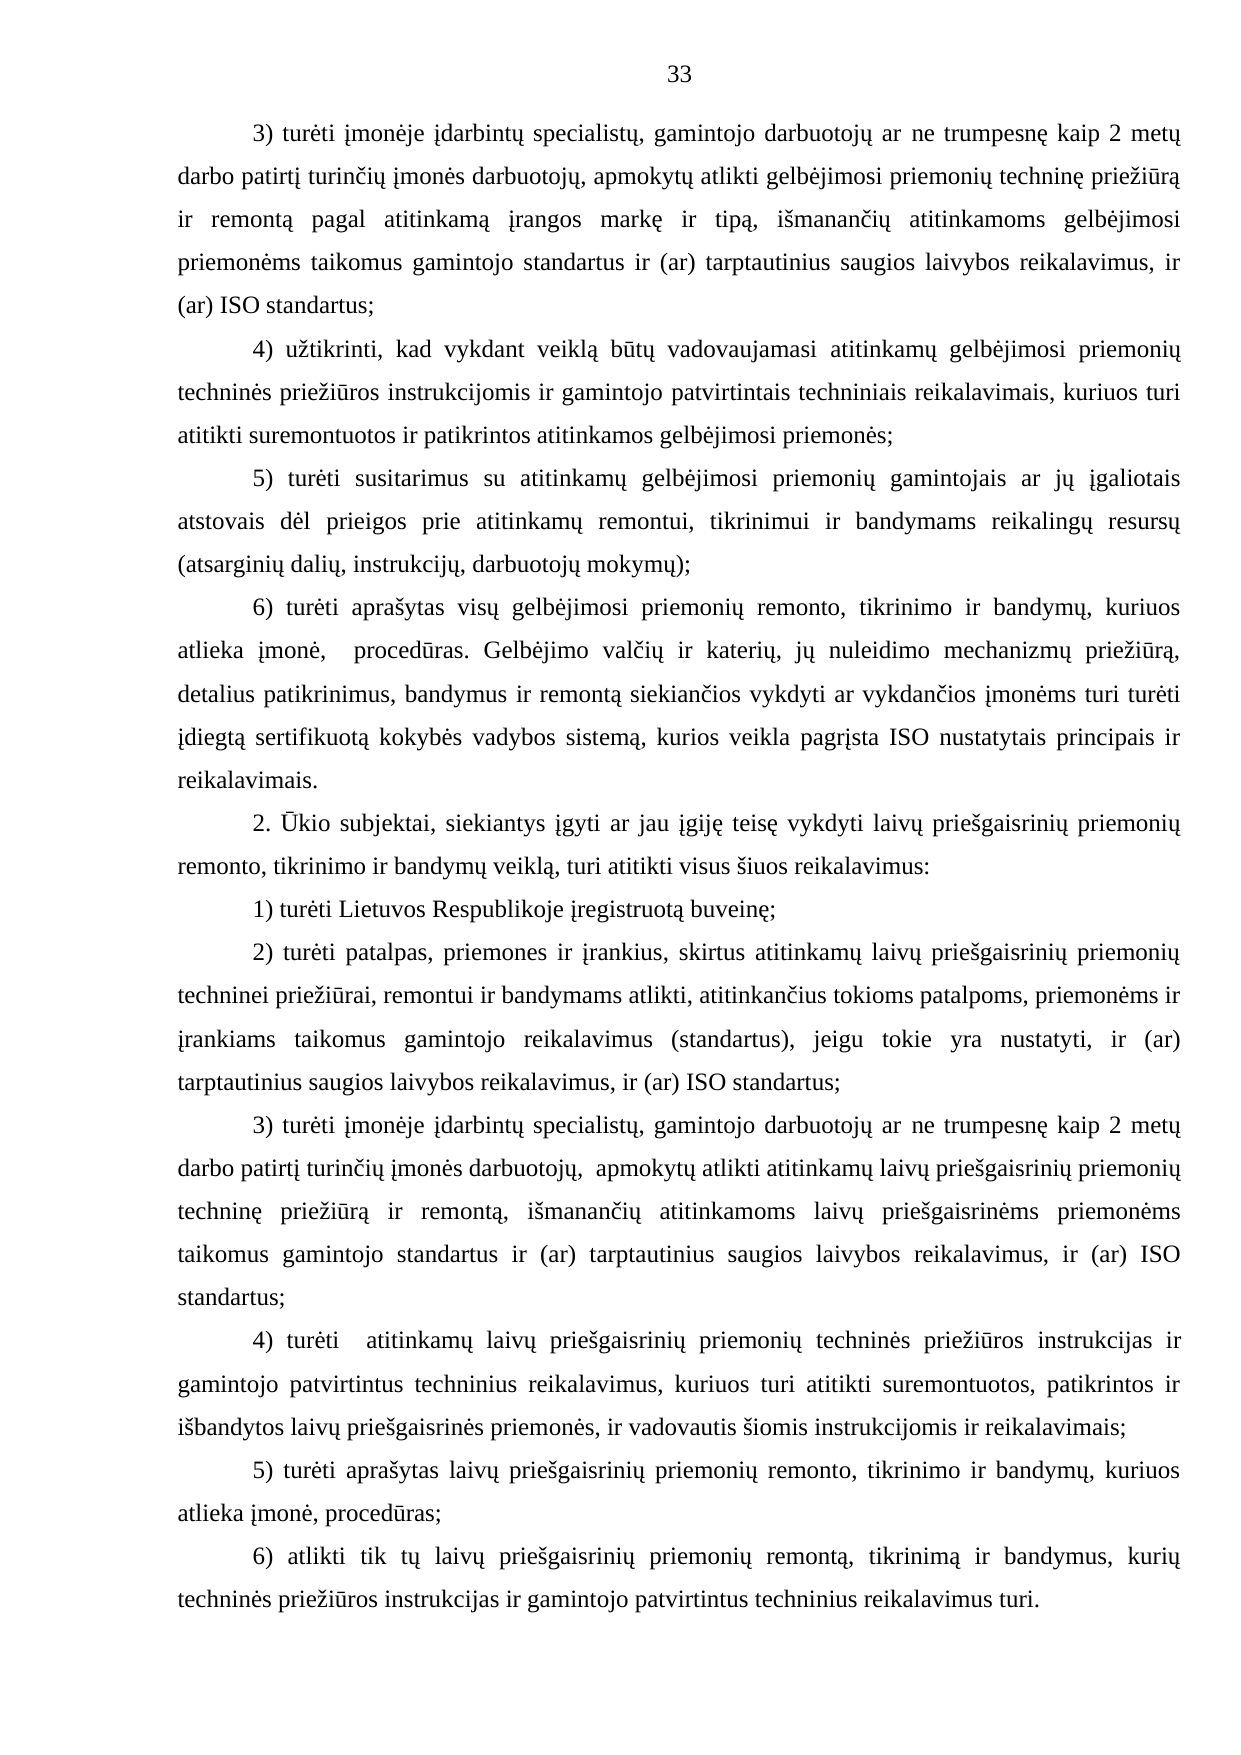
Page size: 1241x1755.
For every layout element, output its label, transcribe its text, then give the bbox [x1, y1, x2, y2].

text 4) užtikrinti, kad vykdant veiklą būtų vadovaujamasi atitinkamų gelbėjimosi priemonių techninės priežiūros instrukcijomis ir gamintojo patvirtintais techniniais reikalavimais, kuriuos turi atitikti suremontuotos ir patikrintos atitinkamos gelbėjimosi priemonės; [177, 334, 1181, 449]
text 6) atlikti tik tų laivų priešgaisrinių priemonių remontą, tikrinimą ir bandymus, kurių techninės priežiūros instrukcijas ir gamintojo patvirtintus techninius reikalavimus turi. [177, 1541, 1181, 1613]
text 1) turėti Lietuvos Respublikoje įregistruotą buveinę; [177, 894, 1181, 923]
text 5) turėti aprašytas laivų priešgaisrinių priemonių remonto, tikrinimo ir bandymų, kuriuos atlieka įmonė, procedūras; [177, 1455, 1181, 1527]
text 2) turėti patalpas, priemones ir įrankius, skirtus atitinkamų laivų priešgaisrinių priemonių techninei priežiūrai, remontui ir bandymams atlikti, atitinkančius tokioms patalpoms, priemonėms ir įrankiams taikomus gamintojo reikalavimus (standartus), jeigu tokie yra nustatyti, ir (ar) tarptautinius saugios laivybos reikalavimus, ir (ar) ISO standartus; [177, 937, 1181, 1096]
text 4) turėti atitinkamų laivų priešgaisrinių priemonių techninės priežiūros instrukcijas ir gamintojo patvirtintus techninius reikalavimus, kuriuos turi atitikti suremontuotos, patikrintos ir išbandytos laivų priešgaisrinės priemonės, ir vadovautis šiomis instrukcijomis ir reikalavimais; [177, 1326, 1181, 1441]
text 6) turėti aprašytas visų gelbėjimosi priemonių remonto, tikrinimo ir bandymų, kuriuos atlieka įmonė, procedūras. Gelbėjimo valčių ir katerių, jų nuleidimo mechanizmų priežiūrą, detalius patikrinimus, bandymus ir remontą siekiančios vykdyti ar vykdančios įmonėms turi turėti įdiegtą sertifikuotą kokybės vadybos sistemą, kurios veikla pagrįsta ISO nustatytais principais ir reikalavimais. [177, 592, 1181, 794]
text 3) turėti įmonėje įdarbintų specialistų, gamintojo darbuotojų ar ne trumpesnę kaip 2 metų darbo patirtį turinčių įmonės darbuotojų, apmokytų atlikti gelbėjimosi priemonių techninę priežiūrą ir remontą pagal atitinkamą įrangos markę ir tipą, išmanančių atitinkamoms gelbėjimosi priemonėms taikomus gamintojo standartus ir (ar) tarptautinius saugios laivybos reikalavimus, ir (ar) ISO standartus; [177, 118, 1181, 319]
text 5) turėti susitarimus su atitinkamų gelbėjimosi priemonių gamintojais ar jų įgaliotais atstovais dėl prieigos prie atitinkamų remontui, tikrinimui ir bandymams reikalingų resursų (atsarginių dalių, instrukcijų, darbuotojų mokymų); [177, 463, 1181, 578]
text 2. Ūkio subjektai, siekiantys įgyti ar jau įgiję teisę vykdyti laivų priešgaisrinių priemonių remonto, tikrinimo ir bandymų veiklą, turi atitikti visus šiuos reikalavimus: [177, 808, 1181, 880]
text 3) turėti įmonėje įdarbintų specialistų, gamintojo darbuotojų ar ne trumpesnę kaip 2 metų darbo patirtį turinčių įmonės darbuotojų, apmokytų atlikti atitinkamų laivų priešgaisrinių priemonių techninę priežiūrą ir remontą, išmanančių atitinkamoms laivų priešgaisrinėms priemonėms taikomus gamintojo standartus ir (ar) tarptautinius saugios laivybos reikalavimus, ir (ar) ISO standartus; [177, 1110, 1181, 1311]
